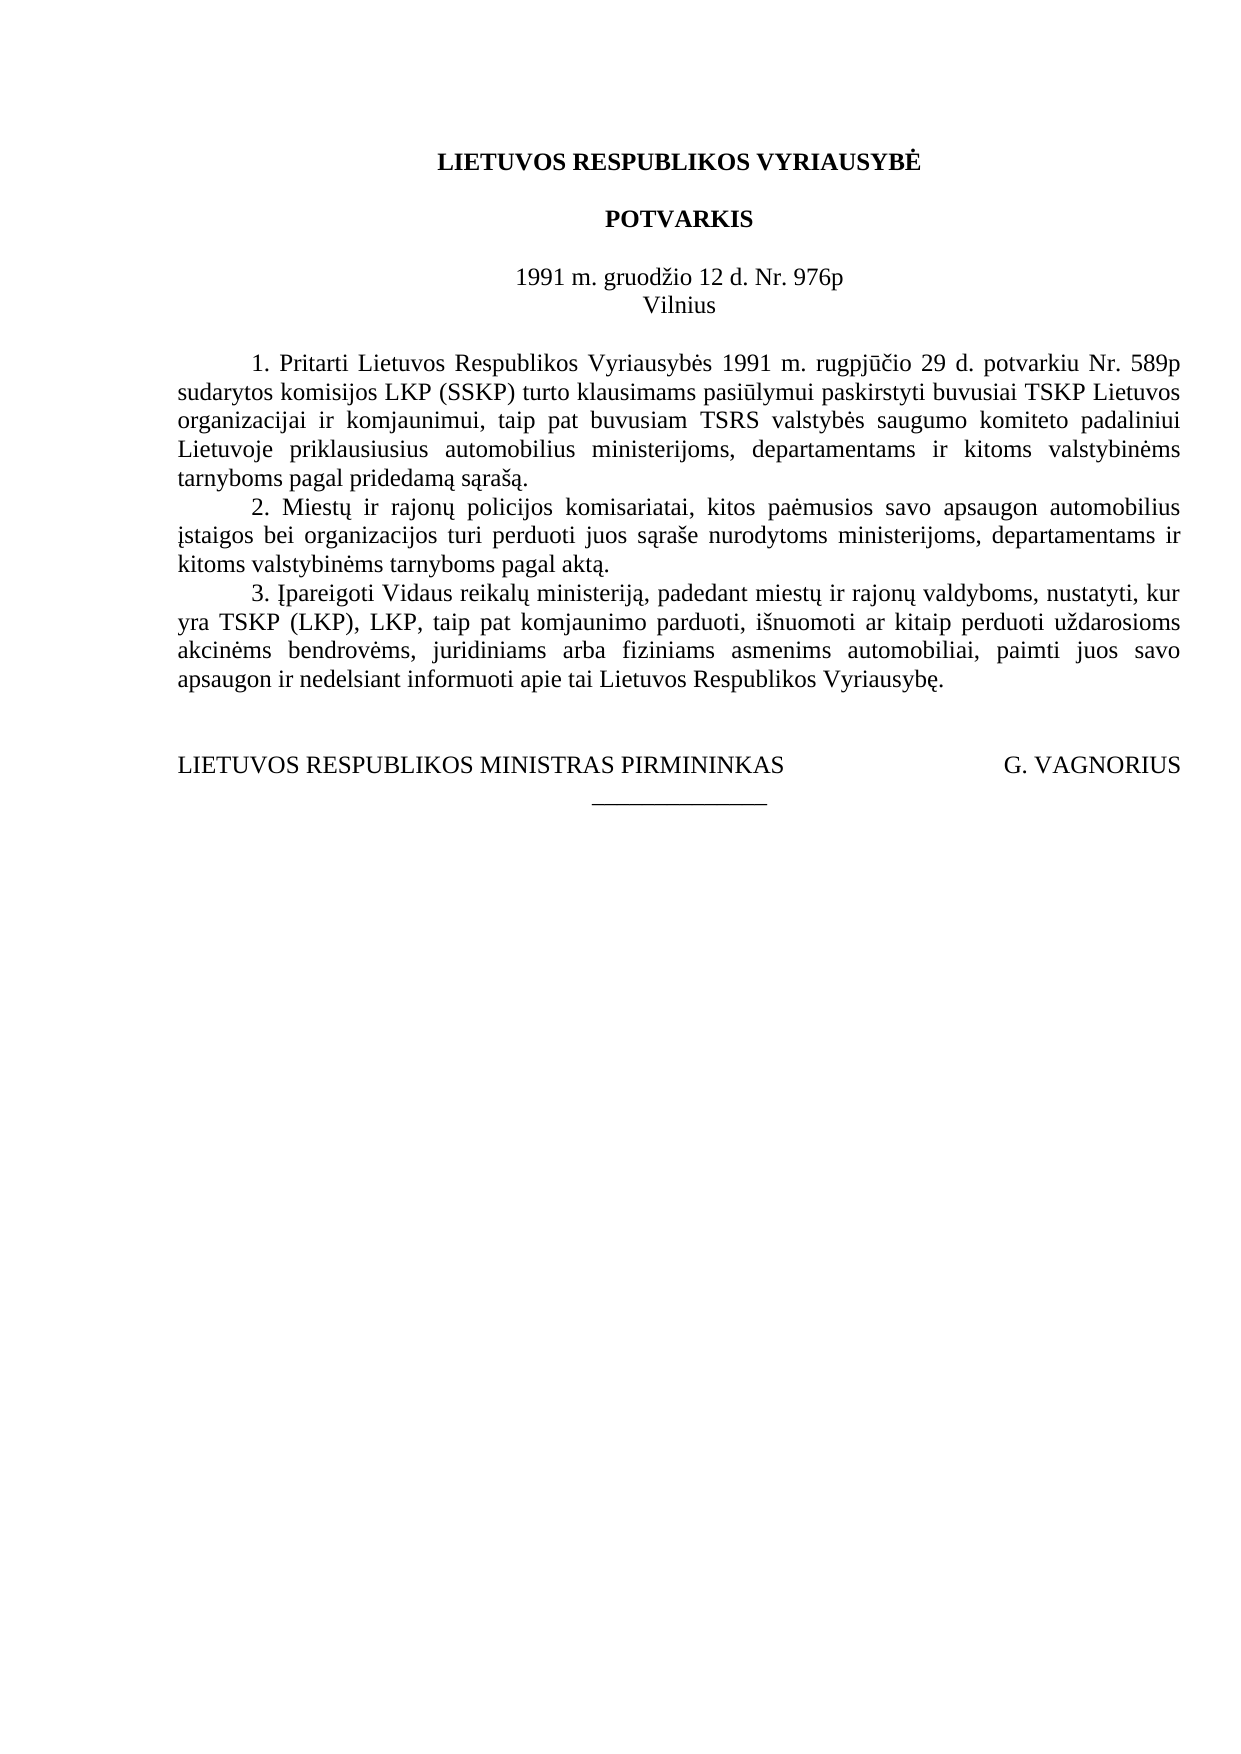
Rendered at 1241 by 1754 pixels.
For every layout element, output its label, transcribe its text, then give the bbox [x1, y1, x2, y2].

text 1991 m. gruodžio 12 d. Nr. 976p [177, 262, 1181, 291]
text 2. Miestų ir rajonų policijos komisariatai, kitos paėmusios savo apsaugon automobilius įstaigos bei organizacijos turi perduoti juos sąraše nurodytoms ministerijoms, departamentams ir kitoms valstybinėms tarnyboms pagal aktą. [177, 492, 1181, 578]
text ______________ [177, 779, 1181, 808]
text 3. Įpareigoti Vidaus reikalų ministeriją, padedant miestų ir rajonų valdyboms, nustatyti, kur yra TSKP (LKP), LKP, taip pat komjaunimo parduoti, išnuomoti ar kitaip perduoti uždarosioms akcinėms bendrovėms, juridiniams arba fiziniams asmenims automobiliai, paimti juos savo apsaugon ir nedelsiant informuoti apie tai Lietuvos Respublikos Vyriausybę. [177, 578, 1181, 693]
text 1. Pritarti Lietuvos Respublikos Vyriausybės 1991 m. rugpjūčio 29 d. potvarkiu Nr. 589p sudarytos komisijos LKP (SSKP) turto klausimams pasiūlymui paskirstyti buvusiai TSKP Lietuvos organizacijai ir komjaunimui, taip pat buvusiam TSRS valstybės saugumo komiteto padaliniui Lietuvoje priklausiusius automobilius ministerijoms, departamentams ir kitoms valstybinėms tarnyboms pagal pridedamą sąrašą. [177, 348, 1181, 492]
text Vilnius [177, 291, 1181, 319]
text LIETUVOS RESPUBLIKOS VYRIAUSYBĖ [177, 147, 1181, 176]
text LIETUVOS RESPUBLIKOS MINISTRAS PIRMININKAS G. VAGNORIUS [177, 751, 1181, 779]
text POTVARKIS [177, 204, 1181, 233]
